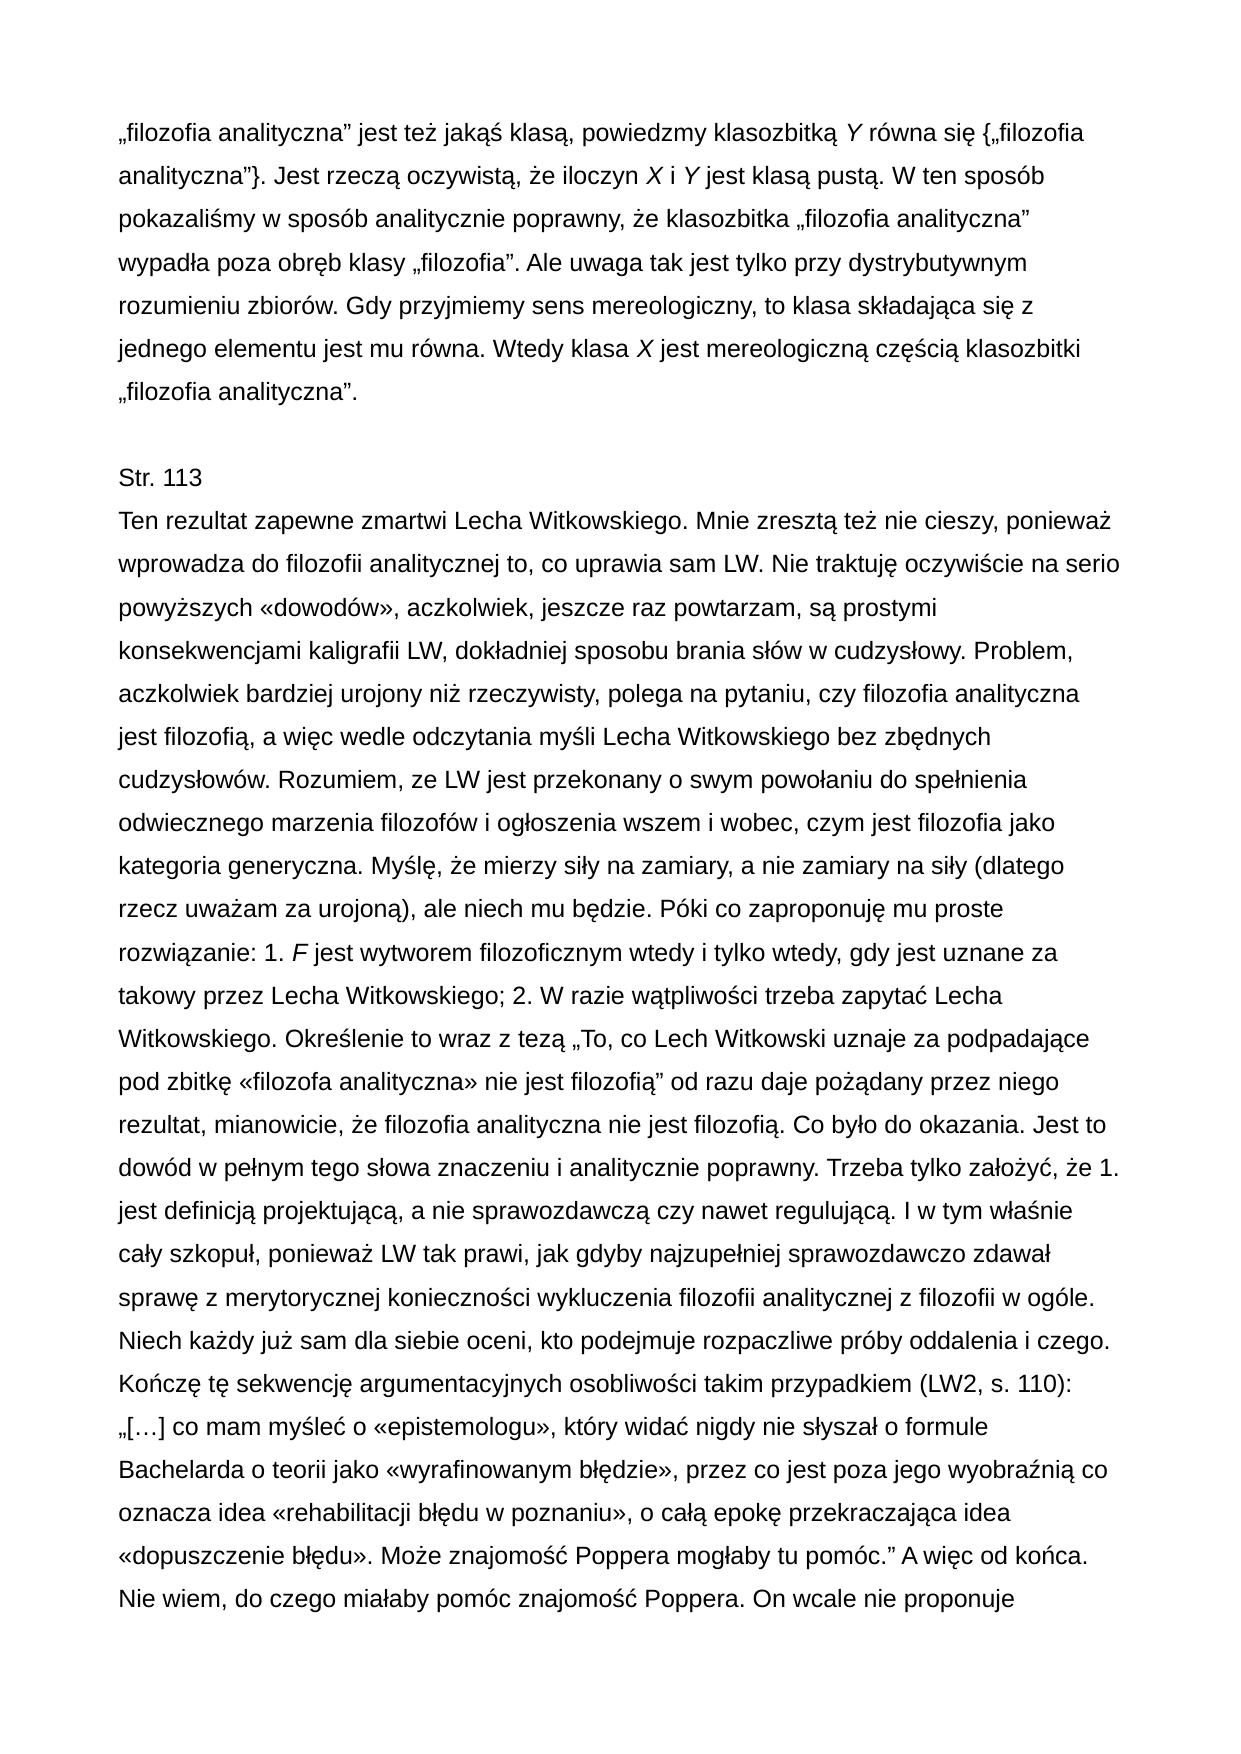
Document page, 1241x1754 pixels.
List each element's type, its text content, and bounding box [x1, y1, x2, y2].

text Kończę tę sekwencję argumentacyjnych osobliwości takim przypadkiem (LW2, s. 110): „[…] co mam myśleć o «epistemologu», który widać nigdy nie słyszał o formule Bachelarda o teorii jako «wyrafinowanym błędzie», przez co jest poza jego wyobraźnią co oznacza idea «rehabilitacji błędu w poznaniu», o całą epokę przekraczająca idea «dopuszczenie błędu». Może znajomość Poppera mogłaby tu pomóc.” A więc od końca. Nie wiem, do czego miałaby pomóc znajomość Poppera. On wcale nie proponuje [118, 1369, 1122, 1613]
text Str. 113 [118, 463, 1122, 492]
text „filozofia analityczna” jest też jakąś klasą, powiedzmy klasozbitką Y równa się {„filozofia analityczna”}. Jest rzeczą oczywistą, że iloczyn X i Y jest klasą pustą. W ten sposób pokazaliśmy w sposób analitycznie poprawny, że klasozbitka „filozofia analityczna” wypadła poza obręb klasy „filozofia”. Ale uwaga tak jest tylko przy dystrybutywnym rozumieniu zbiorów. Gdy przyjmiemy sens mereologiczny, to klasa składająca się z jednego elementu jest mu równa. Wtedy klasa X jest mereologiczną częścią klasozbitki „filozofia analityczna”. [118, 118, 1122, 406]
text Ten rezultat zapewne zmartwi Lecha Witkowskiego. Mnie zresztą też nie cieszy, ponieważ wprowadza do filozofii analitycznej to, co uprawia sam LW. Nie traktuję oczywiście na serio powyższych «dowodów», aczkolwiek, jeszcze raz powtarzam, są prostymi konsekwencjami kaligrafii LW, dokładniej sposobu brania słów w cudzysłowy. Problem, aczkolwiek bardziej urojony niż rzeczywisty, polega na pytaniu, czy filozofia analityczna jest filozofią, a więc wedle odczytania myśli Lecha Witkowskiego bez zbędnych cudzysłowów. Rozumiem, ze LW jest przekonany o swym powołaniu do spełnienia odwiecznego marzenia filozofów i ogłoszenia wszem i wobec, czym jest filozofia jako kategoria generyczna. Myślę, że mierzy siły na zamiary, a nie zamiary na siły (dlatego rzecz uważam za urojoną), ale niech mu będzie. Póki co zaproponuję mu proste rozwiązanie: 1. F jest wytworem filozoficznym wtedy i tylko wtedy, gdy jest uznane za takowy przez Lecha Witkowskiego; 2. W razie wątpliwości trzeba zapytać Lecha Witkowskiego. Określenie to wraz z tezą „To, co Lech Witkowski uznaje za podpadające pod zbitkę «filozofa analityczna» nie jest filozofią” od razu daje pożądany przez niego rezultat, mianowicie, że filozofia analityczna nie jest filozofią. Co było do okazania. Jest to dowód w pełnym tego słowa znaczeniu i analitycznie poprawny. Trzeba tylko założyć, że 1. jest definicją projektującą, a nie sprawozdawczą czy nawet regulującą. I w tym właśnie cały szkopuł, ponieważ LW tak prawi, jak gdyby najzupełniej sprawozdawczo zdawał sprawę z merytorycznej konieczności wykluczenia filozofii analitycznej z filozofii w ogóle. Niech każdy już sam dla siebie oceni, kto podejmuje rozpaczliwe próby oddalenia i czego. [118, 506, 1122, 1354]
